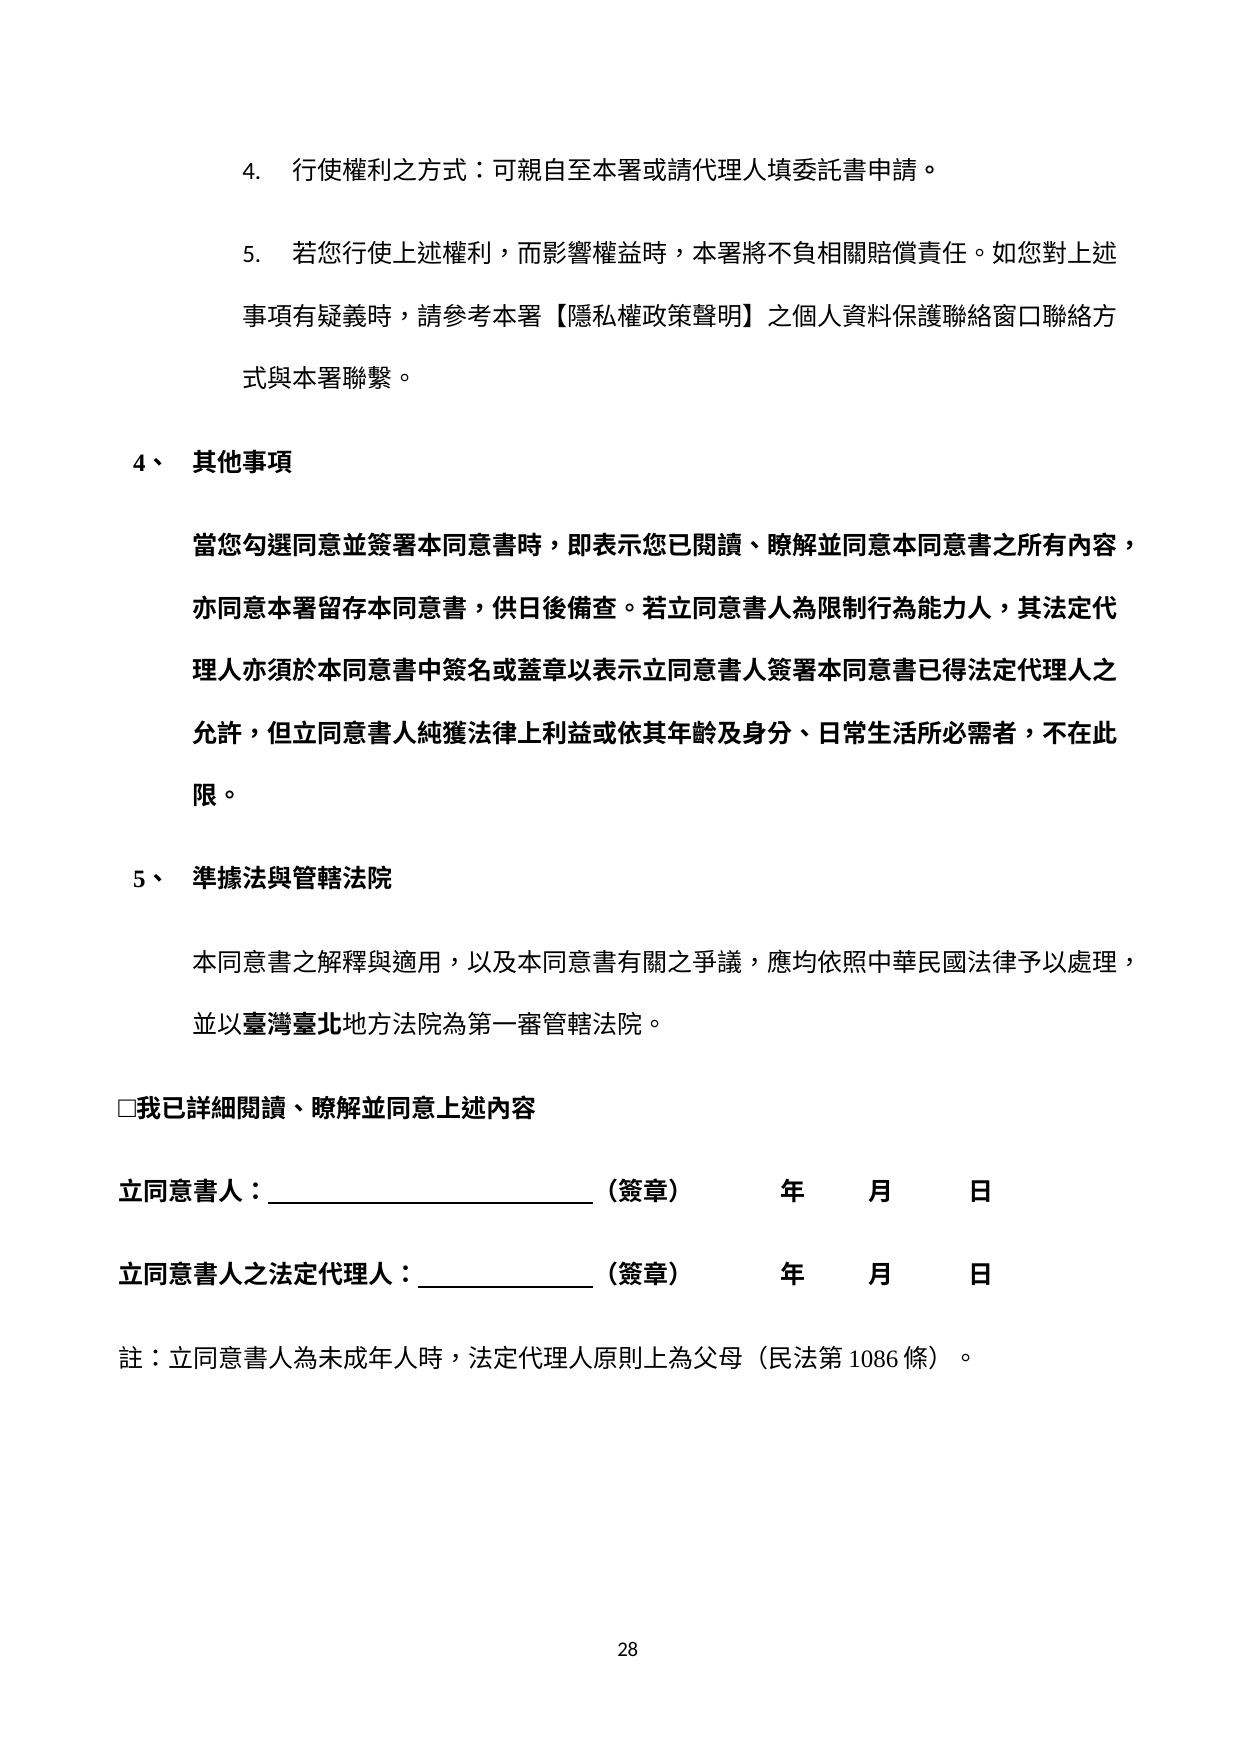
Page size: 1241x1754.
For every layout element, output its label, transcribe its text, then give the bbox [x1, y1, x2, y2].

text 立同意書人之法定代理人： （簽章） 年 月 日 [118, 1231, 1137, 1294]
list 行使權利之方式：可親自至本署或請代理人填委託書申請。 [242, 127, 1137, 189]
list 準據法與管轄法院 [133, 835, 1137, 898]
list 若您行使上述權利，而影響權益時，本署將不負相關賠償責任。如您對上述事項有疑義時，請參考本署【隱私權政策聲明】之個人資料保護聯絡窗口聯絡方式與本署聯繫。 [242, 210, 1137, 398]
text 當您勾選同意並簽署本同意書時，即表示您已閱讀、瞭解並同意本同意書之所有內容，亦同意本署留存本同意書，供日後備查。若立同意書人為限制行為能力人，其法定代理人亦須於本同意書中簽名或蓋章以表示立同意書人簽署本同意書已得法定代理人之允許，但立同意書人純獲法律上利益或依其年齡及身分、日常生活所必需者，不在此限。 [192, 502, 1137, 814]
text 本同意書之解釋與適用，以及本同意書有關之爭議，應均依照中華民國法律予以處理，並以臺灣臺北地方法院為第一審管轄法院。 [192, 919, 1137, 1044]
list 其他事項 [133, 419, 1137, 481]
text 註：立同意書人為未成年人時，法定代理人原則上為父母（民法第1086條）。 [118, 1314, 1137, 1377]
text □我已詳細閱讀、瞭解並同意上述內容 [118, 1064, 1137, 1127]
text 立同意書人： （簽章） 年 月 日 [118, 1148, 1137, 1210]
